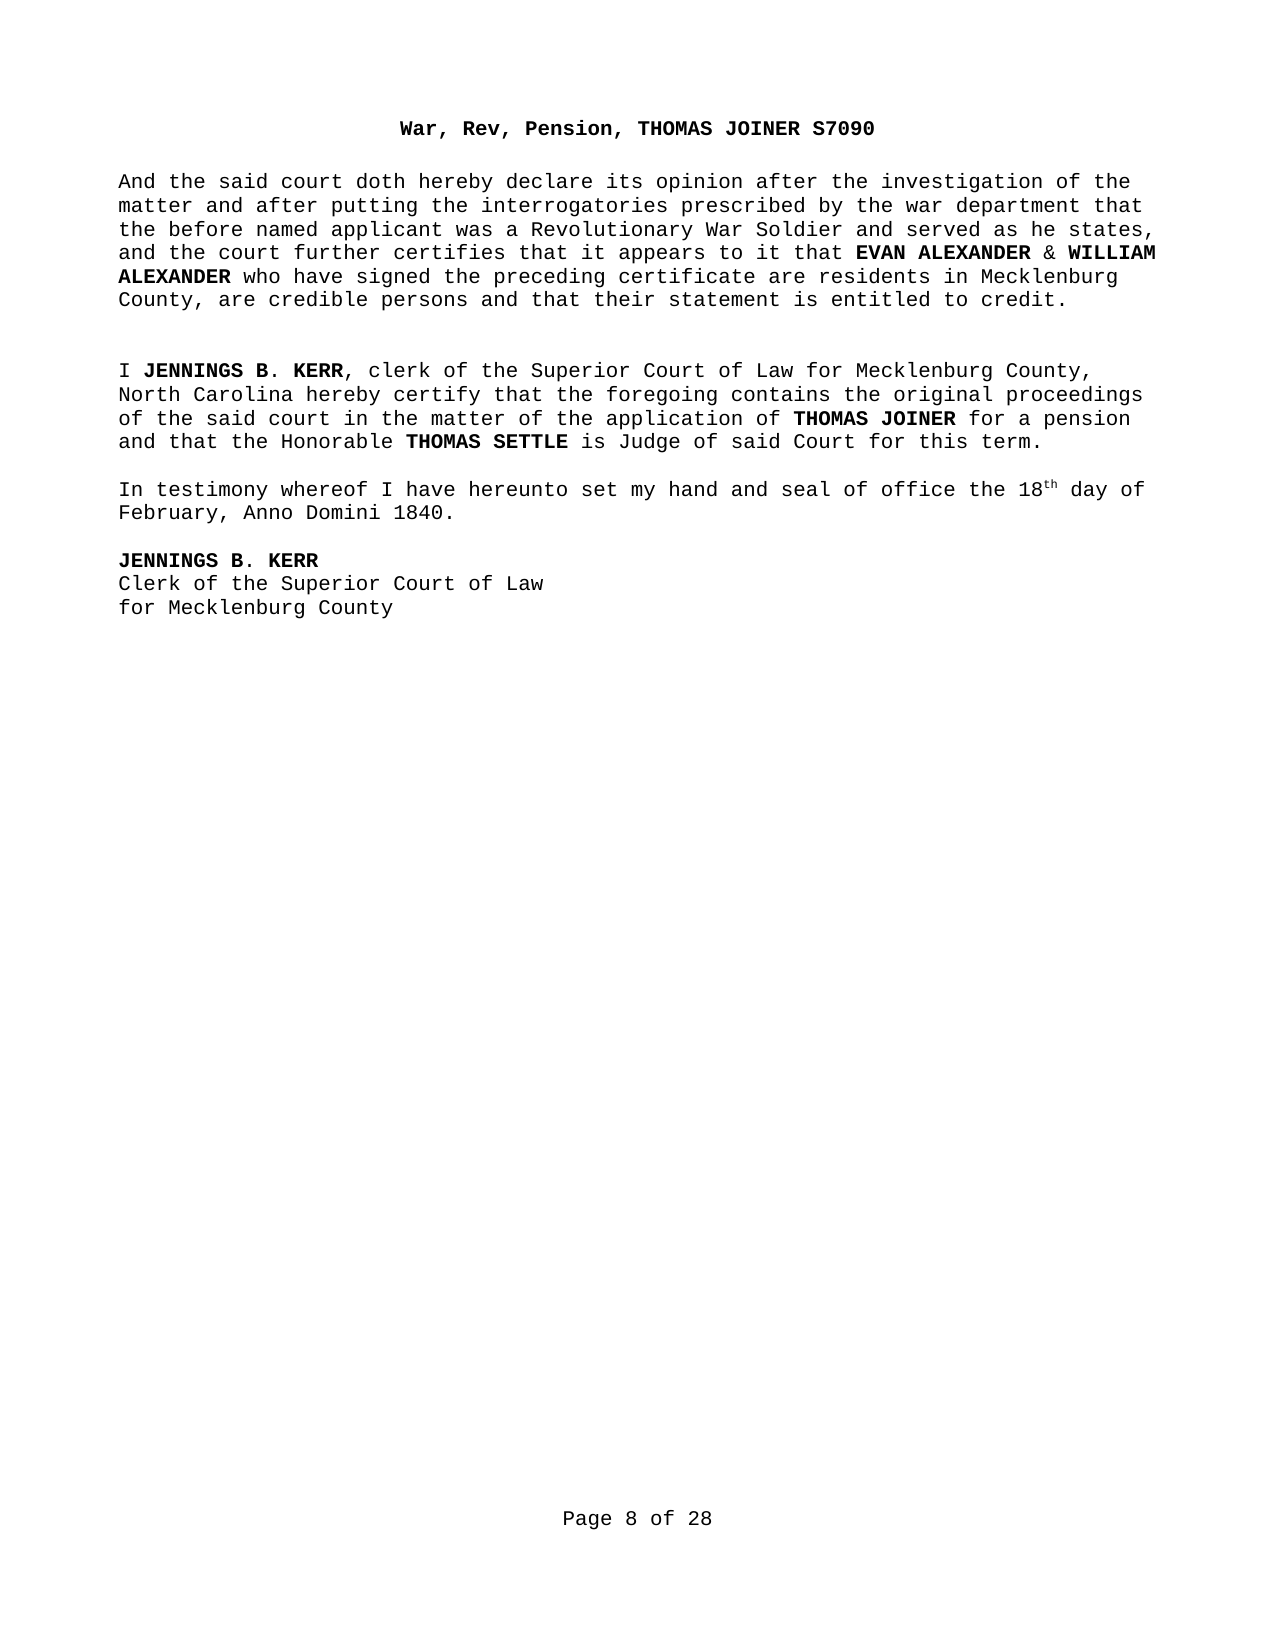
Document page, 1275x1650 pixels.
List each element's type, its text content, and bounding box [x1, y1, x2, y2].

text for Mecklenburg County [118, 597, 1157, 621]
text JENNINGS B. KERR [118, 549, 1157, 573]
text And the said court doth hereby declare its opinion after the investigation of the matter and after putting the interrogatories prescribed by the war department that the before named applicant was a Revolutionary War Soldier and served as he states, and the court further certifies that it appears to it that Evan Alexander & William Alexander who have signed the preceding certificate are residents in Mecklenburg County, are credible persons and that their statement is entitled to credit. [118, 171, 1157, 313]
text Clerk of the Superior Court of Law [118, 573, 1157, 597]
text In testimony whereof I have hereunto set my hand and seal of office the 18th day of February, Anno Domini 1840. [118, 479, 1157, 526]
text I Jennings B. Kerr, clerk of the Superior Court of Law for Mecklenburg County, North Carolina hereby certify that the foregoing contains the original proceedings of the said court in the matter of the application of THOMAS JOINER for a pension and that the Honorable Thomas Settle is Judge of said Court for this term. [118, 360, 1157, 455]
